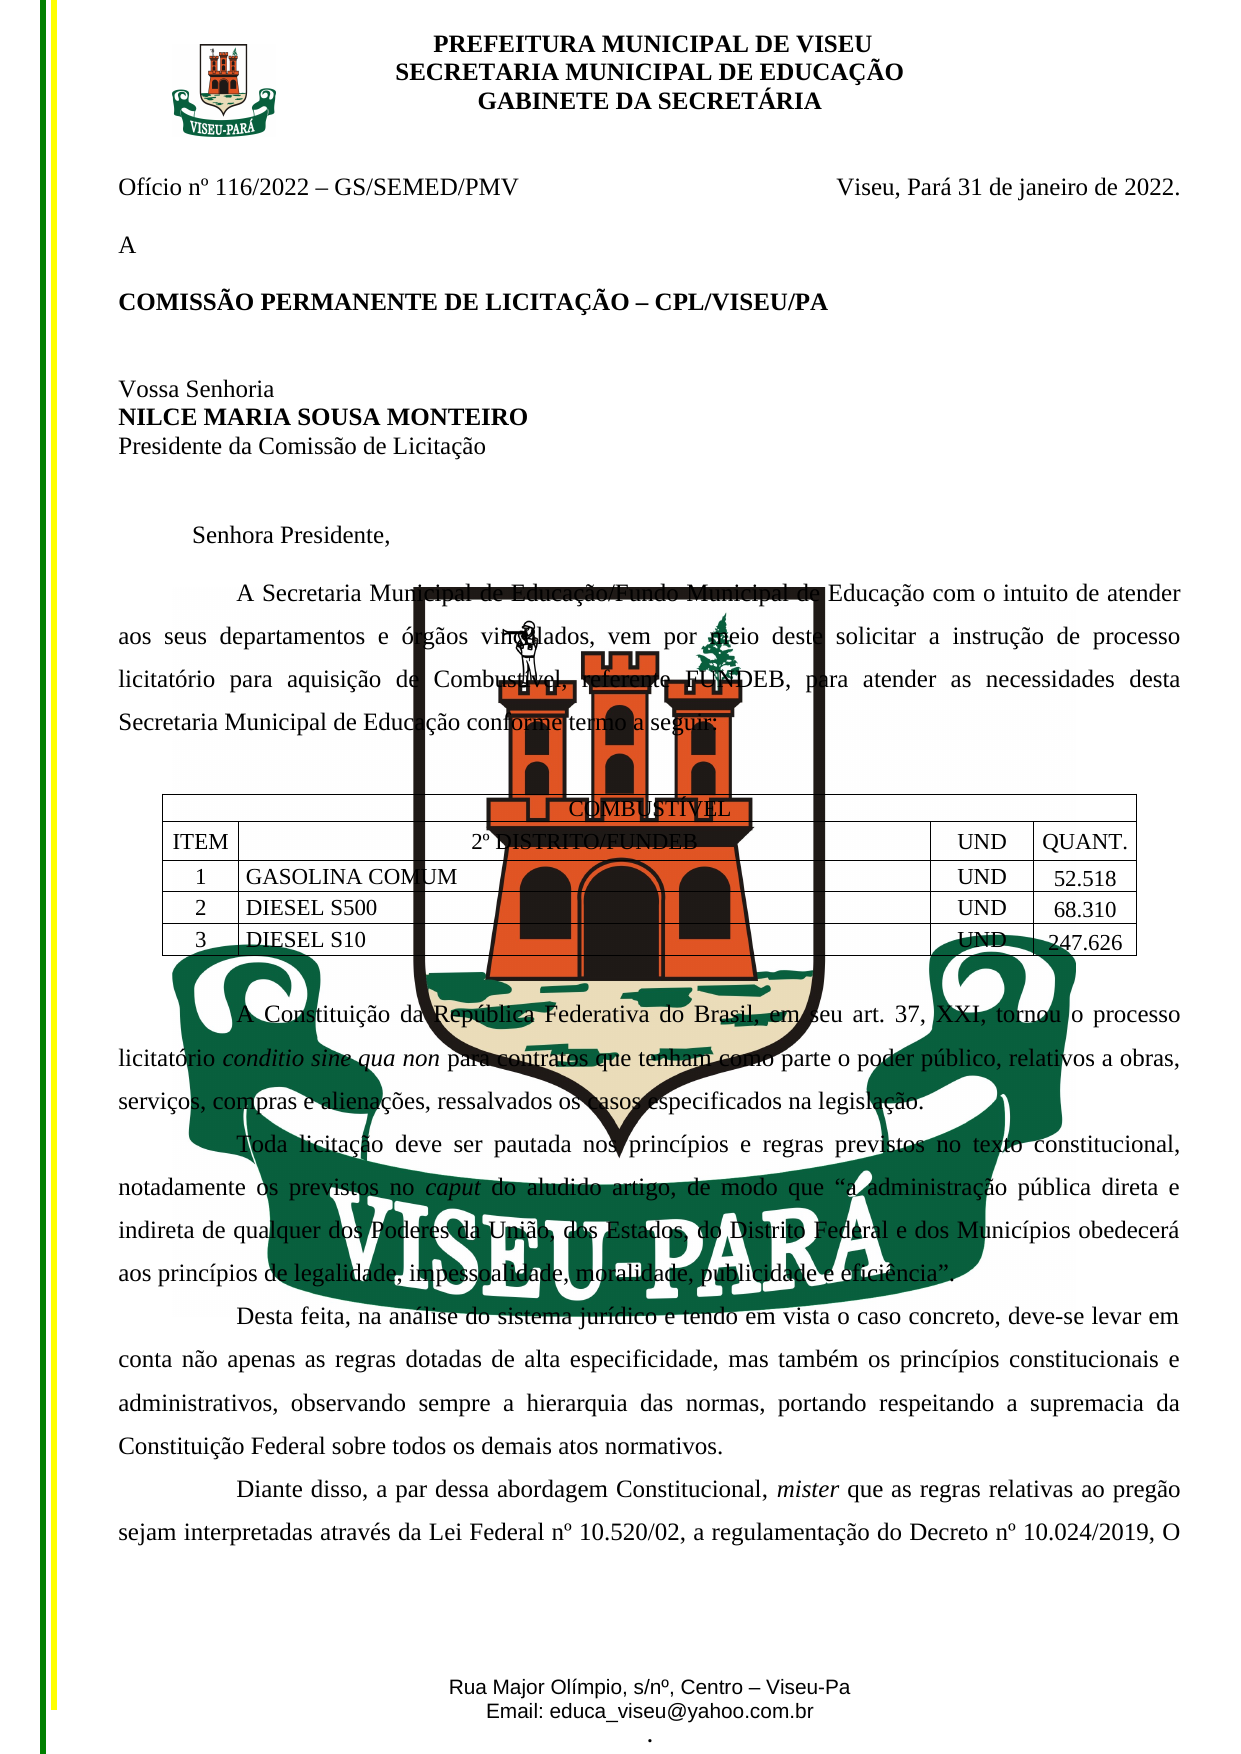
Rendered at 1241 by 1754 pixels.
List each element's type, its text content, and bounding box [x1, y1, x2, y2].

table_cell GASOLINA COMUM [239, 861, 930, 891]
table_cell QUANT. [1034, 822, 1136, 860]
text A [118, 230, 1181, 259]
table_cell UND [931, 924, 1033, 955]
text Presidente da Comissão de Licitação [118, 431, 1181, 460]
table_cell DIESEL S500 [239, 892, 930, 922]
text COMISSÃO PERMANENTE DE LICITAÇÃO – CPL/VISEU/PA [118, 287, 1181, 316]
picture [172, 736, 1076, 794]
text Ofício nº 116/2022 – GS/SEMED/PMV Viseu, Pará 31 de janeiro de 2022. [118, 172, 1181, 201]
text A Secretaria Municipal de Educação/Fundo Municipal de Educação com o intuito de atender aos seus departamentos e órgãos vinculados, vem por meio deste solicitar a instrução de processo licitatório para aquisição de Combustível, referente FUNDEB, para atender as necessidades desta Secretaria Municipal de Educação conforme termo a seguir: [118, 578, 1181, 736]
picture [172, 1287, 1076, 1301]
text Diante disso, a par dessa abordagem Constitucional, mister que as regras relativas ao pregão sejam interpretadas através da Lei Federal nº 10.520/02, a regulamentação do Decreto nº 10.024/2019, O [118, 1474, 1181, 1546]
table_cell DIESEL S10 [239, 924, 930, 955]
table_header COMBUSTÍVEL [163, 795, 1136, 821]
picture [172, 956, 1076, 999]
table_cell 68.310 [1034, 892, 1136, 922]
table_cell UND [931, 861, 1033, 891]
picture [172, 1114, 1076, 1129]
text Vossa Senhoria [118, 374, 1181, 402]
text A Constituição da República Federativa do Brasil, em seu art. 37, XXI, tornou o processo licitatório conditio sine qua non para contratos que tenham como parte o poder público, relativos a obras, serviços, compras e alienações, ressalvados os casos especificados na legislação. [118, 999, 1181, 1114]
text Desta feita, na análise do sistema jurídico e tendo em vista o caso concreto, deve-se levar em conta não apenas as regras dotadas de alta especificidade, mas também os princípios constitucionais e administrativos, observando sempre a hierarquia das normas, portando respeitando a supremacia da Constituição Federal sobre todos os demais atos normativos. [118, 1301, 1181, 1459]
table_cell ITEM [163, 822, 238, 860]
table_cell 2º DISTRITO/FUNDEB [239, 822, 930, 860]
table_cell UND [931, 822, 1033, 860]
table_cell UND [931, 892, 1033, 922]
table_cell 52.518 [1034, 861, 1136, 891]
table_cell 2 [163, 892, 238, 922]
picture [172, 44, 276, 137]
text NILCE MARIA SOUSA MONTEIRO [118, 402, 1181, 431]
table_cell 247.626 [1034, 924, 1136, 955]
text Senhora Presidente, [118, 520, 1181, 549]
table_cell 1 [163, 861, 238, 891]
text Toda licitação deve ser pautada nos princípios e regras previstos no texto constitucional, notadamente os previstos no caput do aludido artigo, de modo que “a administração pública direta e indireta de qualquer dos Poderes da União, dos Estados, do Distrito Federal e dos Municípios obedecerá aos princípios de legalidade, impessoalidade, moralidade, publicidade e eficiência”. [118, 1129, 1181, 1287]
table_cell 3 [163, 924, 238, 955]
